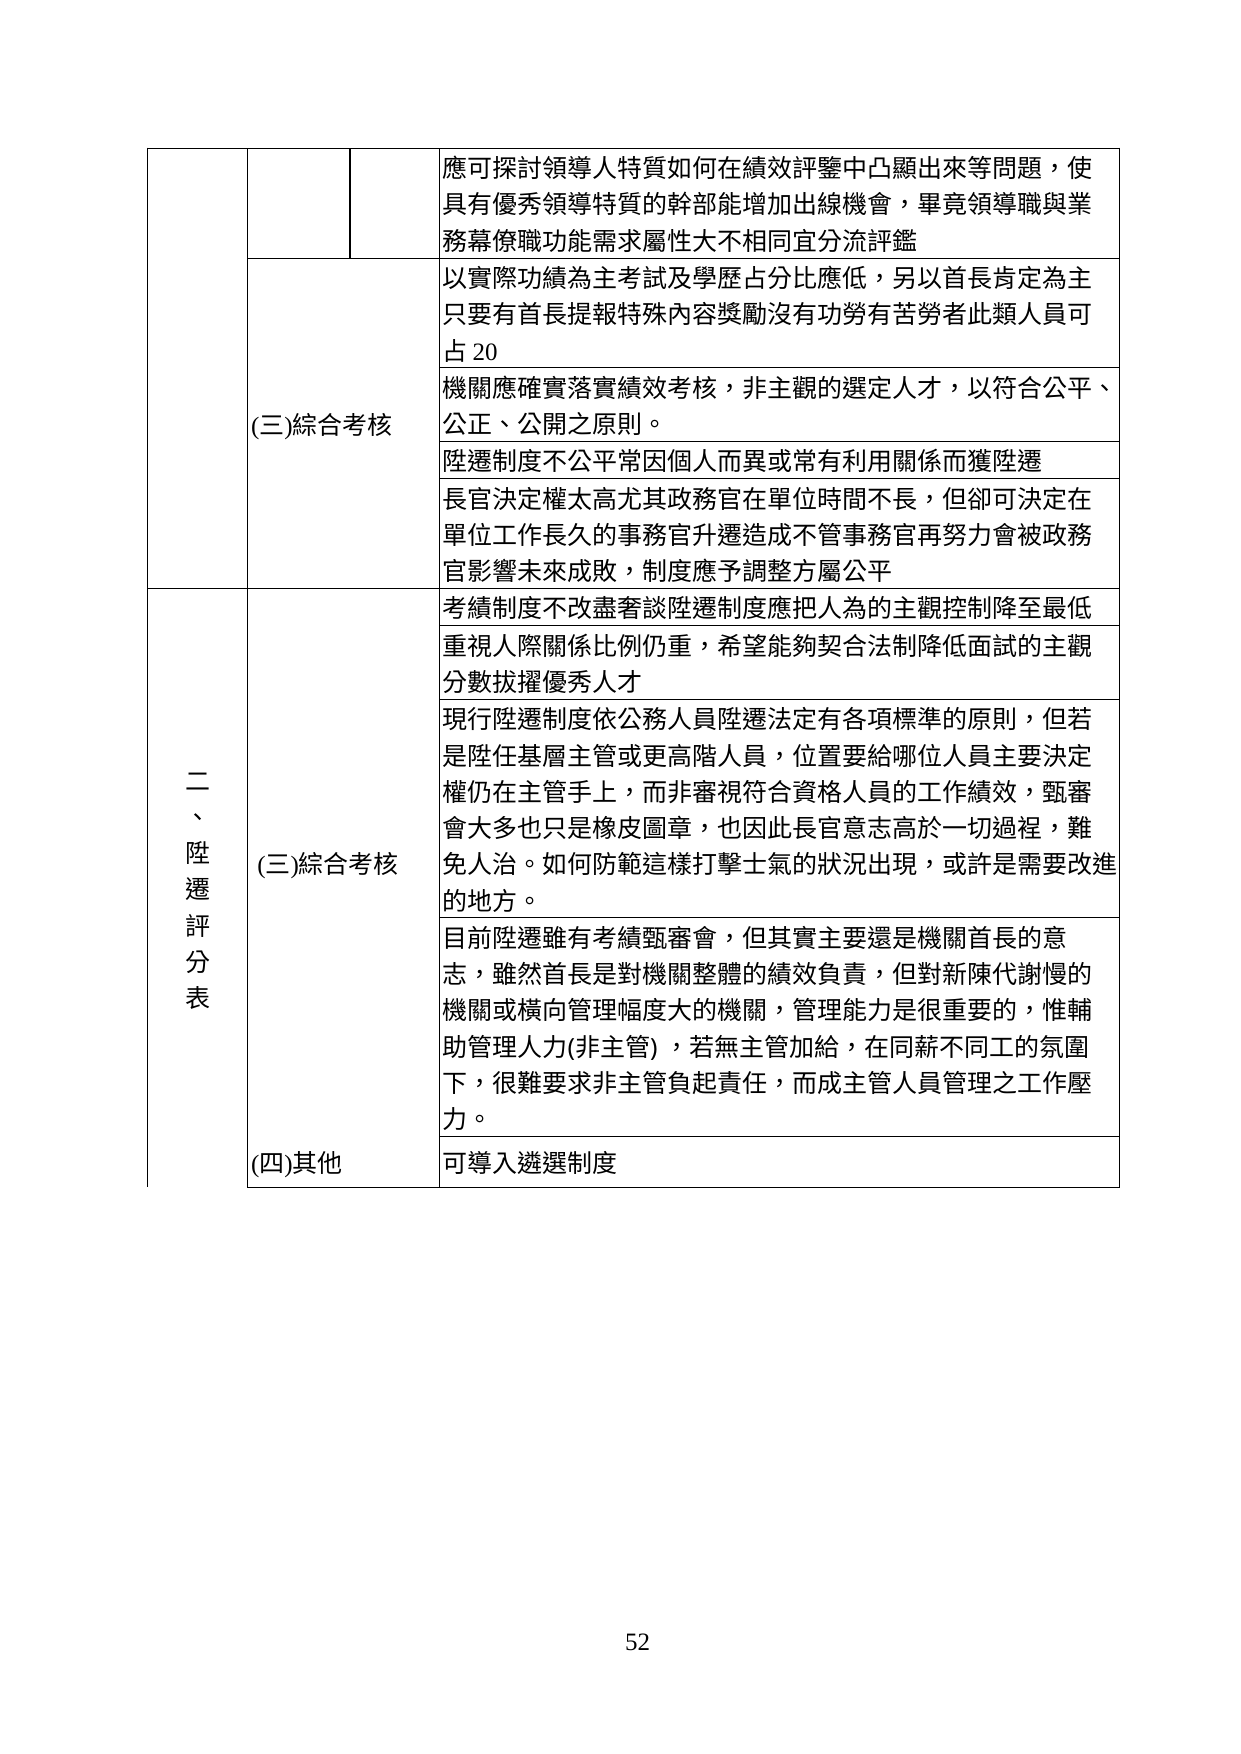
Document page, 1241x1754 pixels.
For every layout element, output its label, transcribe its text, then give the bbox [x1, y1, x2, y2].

table_cell 目前陞遷雖有考績甄審會，但其實主要還是機關首長的意志，雖然首長是對機關整體的績效負責，但對新陳代謝慢的機關或橫向管理幅度大的機關，管理能力是很重要的，惟輔助管理人力(非主管) ，若無主管加給，在同薪不同工的氛圍下，很難要求非主管負起責任，而成主管人員管理之工作壓力。 [440, 918, 1119, 1136]
table_cell 以實際功績為主考試及學歷占分比應低，另以首長肯定為主只要有首長提報特殊內容獎勵沒有功勞有苦勞者此類人員可占20 [440, 259, 1119, 367]
table_cell [248, 149, 349, 257]
table_cell (三)綜合考核 [248, 259, 439, 588]
table_cell 考績制度不改盡奢談陞遷制度應把人為的主觀控制降至最低 [440, 589, 1119, 625]
table_cell (四)其他 [248, 1136, 439, 1187]
table_cell 應可探討領導人特質如何在績效評鑒中凸顯出來等問題，使具有優秀領導特質的幹部能增加出線機會，畢竟領導職與業務幕僚職功能需求屬性大不相同宜分流評鑑 [440, 149, 1119, 257]
table_cell 機關應確實落實績效考核，非主觀的選定人才，以符合公平、公正、公開之原則。 [440, 368, 1119, 441]
table_cell (三)綜合考核 [248, 589, 439, 1136]
table_cell [148, 149, 247, 588]
table_cell 陞遷制度不公平常因個人而異或常有利用關係而獲陞遷 [440, 442, 1119, 478]
table_cell 長官決定權太高尤其政務官在單位時間不長，但卻可決定在單位工作長久的事務官升遷造成不管事務官再努力會被政務官影響未來成敗，制度應予調整方屬公平 [440, 479, 1119, 588]
table_cell [351, 149, 439, 257]
table_cell 可導入遴選制度 [440, 1137, 1119, 1187]
table_cell 二 、 陞 遷 評 分 表 [148, 589, 247, 1187]
table_cell 現行陞遷制度依公務人員陞遷法定有各項標準的原則，但若是陞任基層主管或更高階人員，位置要給哪位人員主要決定權仍在主管手上，而非審視符合資格人員的工作績效，甄審會大多也只是橡皮圖章，也因此長官意志高於一切過裎，難免人治。如何防範這樣打擊士氣的狀況出現，或許是需要改進的地方。 [440, 700, 1119, 917]
table_cell 重視人際關係比例仍重，希望能夠契合法制降低面試的主觀分數拔擢優秀人才 [440, 626, 1119, 699]
